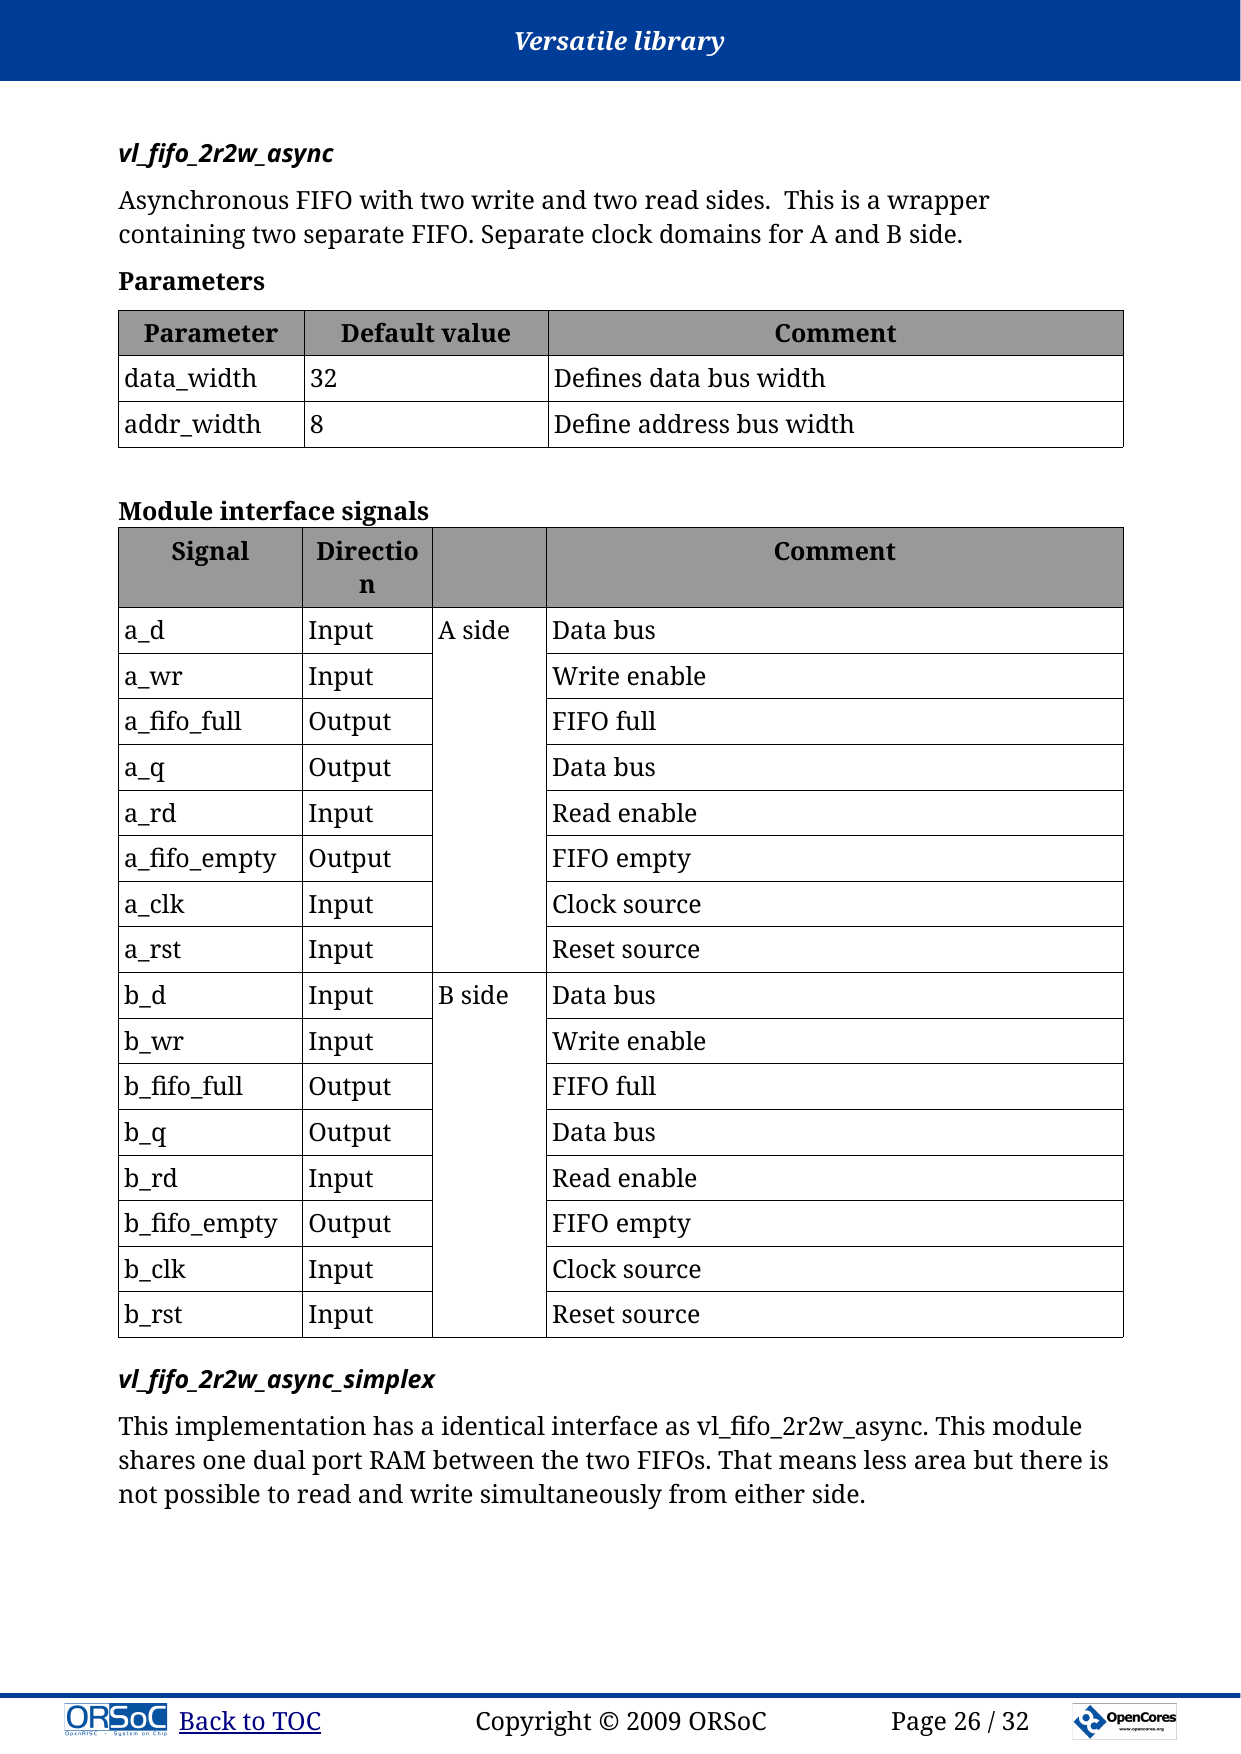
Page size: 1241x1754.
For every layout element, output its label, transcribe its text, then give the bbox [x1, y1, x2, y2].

table_cell Clock source [547, 1247, 1123, 1291]
table_cell Read enable [547, 791, 1123, 835]
table_cell Defines data bus width [549, 356, 1123, 401]
table_cell data_width [119, 356, 304, 401]
table_cell Input [303, 882, 432, 926]
table_header Direction [303, 528, 432, 607]
table_cell Output [303, 699, 432, 744]
table_cell b_clk [119, 1247, 302, 1291]
table_cell b_fifo_full [119, 1064, 302, 1109]
table_cell Reset source [547, 927, 1123, 972]
table_cell Output [303, 745, 432, 789]
table_cell FIFO full [547, 1064, 1123, 1109]
table_cell Data bus [547, 745, 1123, 789]
table_cell b_q [119, 1110, 302, 1154]
table_cell Input [303, 654, 432, 698]
table_cell FIFO empty [547, 836, 1123, 881]
table_cell b_fifo_empty [119, 1201, 302, 1246]
text Parameters [118, 263, 1122, 297]
text Module interface signals [118, 493, 1122, 527]
table_cell Input [303, 1247, 432, 1291]
table_cell Reset source [547, 1292, 1123, 1337]
table_header Comment [549, 311, 1123, 355]
table_cell Data bus [547, 1110, 1123, 1154]
picture [1072, 1703, 1177, 1740]
table_cell Define address bus width [549, 402, 1123, 447]
table_cell FIFO full [547, 699, 1123, 744]
table_cell b_d [119, 973, 302, 1018]
table_cell a_q [119, 745, 302, 789]
table_cell Output [303, 1110, 432, 1154]
table_cell Input [303, 973, 432, 1018]
table_cell a_clk [119, 882, 302, 926]
picture [64, 1703, 168, 1736]
subtitle vl_fifo_2r2w_async [118, 136, 1122, 170]
table_cell a_rd [119, 791, 302, 835]
table_cell a_fifo_empty [119, 836, 302, 881]
table_cell a_rst [119, 927, 302, 972]
table_cell Output [303, 836, 432, 881]
table_cell Input [303, 1156, 432, 1200]
table_cell a_wr [119, 654, 302, 698]
table_cell b_rd [119, 1156, 302, 1200]
table_cell Input [303, 1019, 432, 1063]
table_cell FIFO empty [547, 1201, 1123, 1246]
table_cell Output [303, 1064, 432, 1109]
table_cell Input [303, 608, 432, 653]
table_cell Read enable [547, 1156, 1123, 1200]
table_cell A side [433, 608, 546, 972]
table_cell Output [303, 1201, 432, 1246]
table_cell Data bus [547, 973, 1123, 1018]
table_cell Write enable [547, 654, 1123, 698]
table_cell a_d [119, 608, 302, 653]
table_cell Write enable [547, 1019, 1123, 1063]
table_cell Data bus [547, 608, 1123, 653]
table_header [433, 528, 546, 607]
table_header Comment [547, 528, 1123, 607]
table_header Parameter [119, 311, 304, 355]
table_cell 32 [305, 356, 548, 401]
table_cell addr_width [119, 402, 304, 447]
table_cell Clock source [547, 882, 1123, 926]
text This implementation has a identical interface as vl_fifo_2r2w_async. This module shares one dual port RAM between the two FIFOs. That means less area but there is not possible to read and write simultaneously from either side. [118, 1409, 1122, 1511]
table_cell 8 [305, 402, 548, 447]
table_cell Input [303, 1292, 432, 1337]
table_cell b_wr [119, 1019, 302, 1063]
table_cell Input [303, 927, 432, 972]
text Asynchronous FIFO with two write and two read sides. This is a wrapper containing two separate FIFO. Separate clock domains for A and B side. [118, 182, 1122, 251]
table_header Default value [305, 311, 548, 355]
table_cell Input [303, 791, 432, 835]
table_cell a_fifo_full [119, 699, 302, 744]
table_header Signal [119, 528, 302, 607]
subtitle vl_fifo_2r2w_async_simplex [118, 1362, 1122, 1396]
table_cell B side [433, 973, 546, 1337]
table_cell b_rst [119, 1292, 302, 1337]
